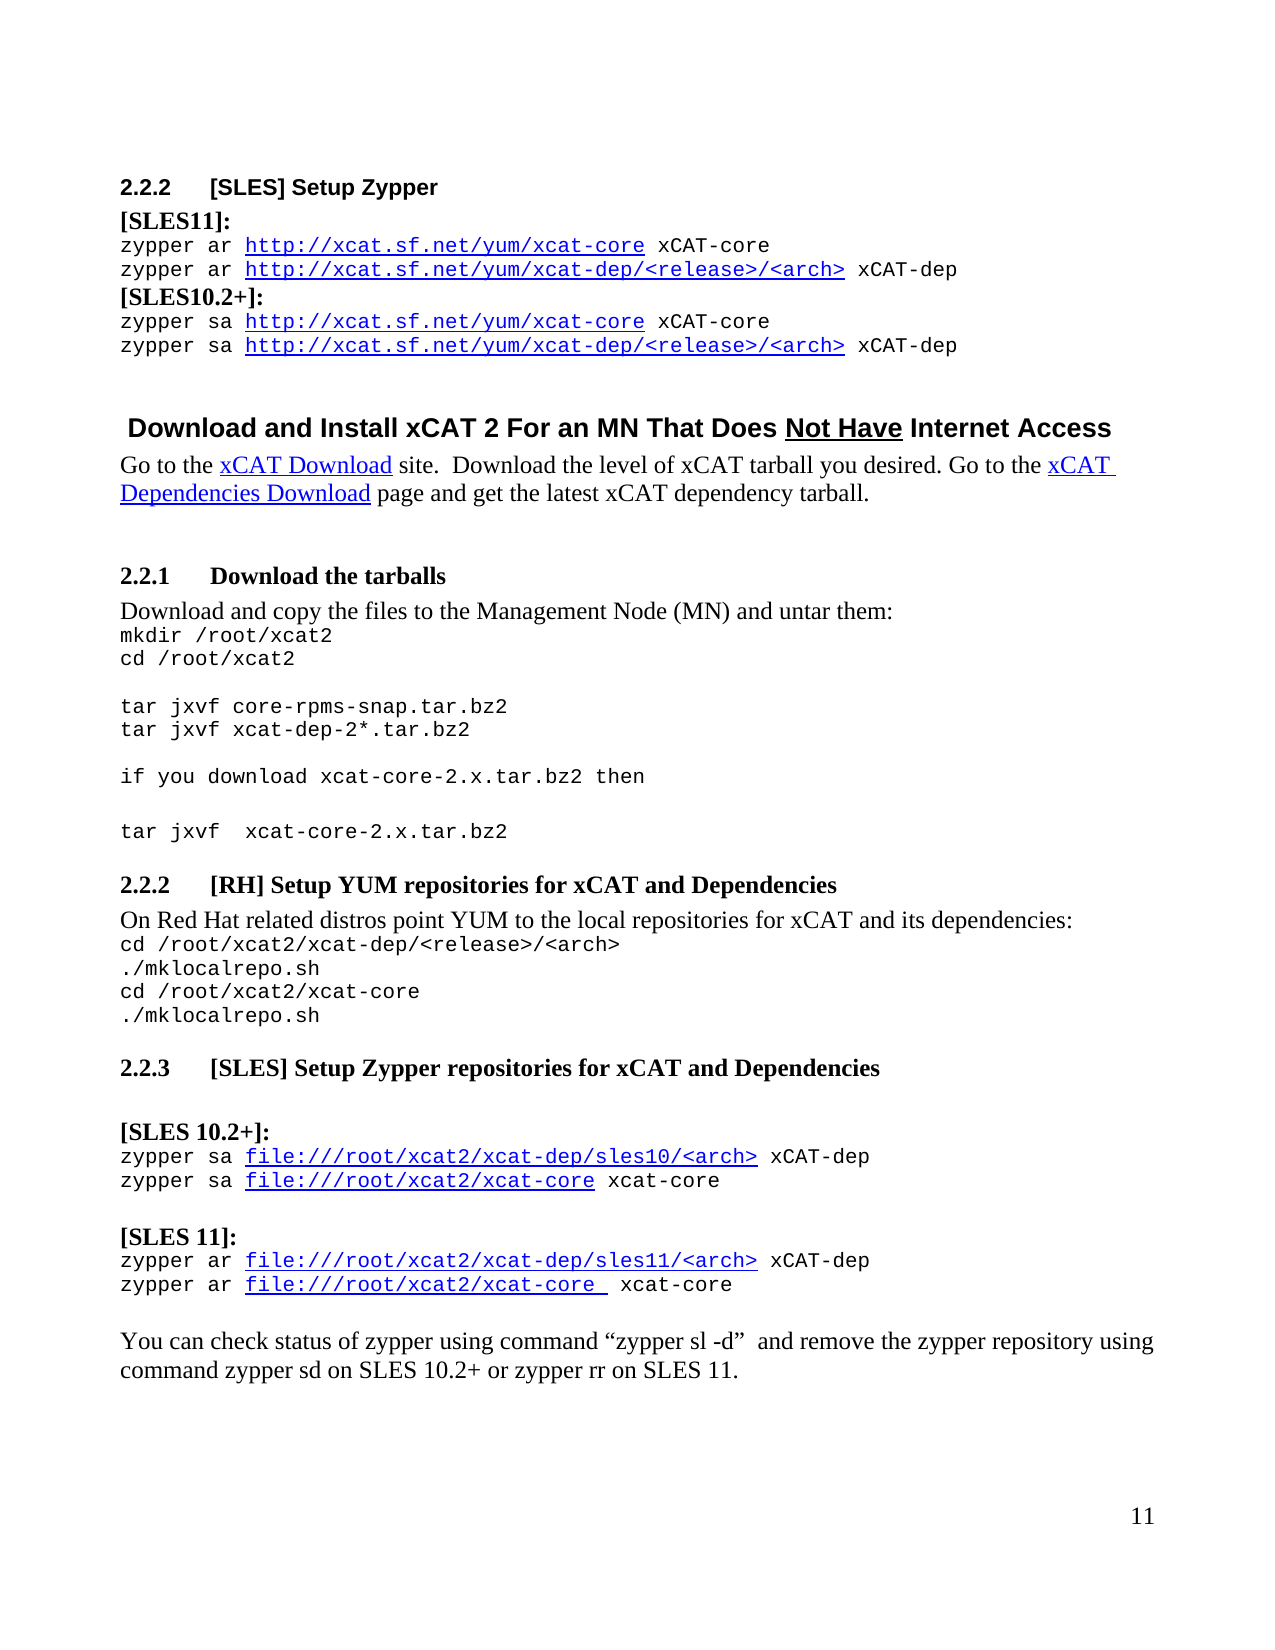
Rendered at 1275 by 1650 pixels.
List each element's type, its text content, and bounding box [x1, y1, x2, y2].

text tar jxvf xcat-core-2.x.tar.bz2 [120, 821, 1155, 845]
text zypper ar file:///root/xcat2/xcat-dep/sles11/<arch> xCAT-dep [120, 1250, 1155, 1274]
text zypper ar http://xcat.sf.net/yum/xcat-core xCAT-core [120, 235, 1155, 259]
subtitle [RH] Setup YUM repositories for xCAT and Dependencies [120, 870, 1155, 899]
text zypper ar http://xcat.sf.net/yum/xcat-dep/<release>/<arch> xCAT-dep [120, 259, 1155, 282]
subtitle [SLES] Setup Zypper repositories for xCAT and Dependencies [120, 1053, 1155, 1082]
text Go to the xCAT Download site. Download the level of xCAT tarball you desired. Go to the xCAT Dependencies Download page and get the latest xCAT dependency tarball. [120, 450, 1155, 507]
text [SLES10.2+]: [120, 282, 1155, 311]
text zypper ar file:///root/xcat2/xcat-core xcat-core [120, 1274, 1155, 1298]
text mkdir /root/xcat2 [120, 625, 1155, 648]
text zypper sa file:///root/xcat2/xcat-dep/sles10/<arch> xCAT-dep [120, 1146, 1155, 1169]
text You can check status of zypper using command “zypper sl -d” and remove the zypper repository using command zypper sd on SLES 10.2+ or zypper rr on SLES 11. [120, 1326, 1155, 1384]
text ./mklocalrepo.sh [120, 957, 1155, 981]
subtitle Download and Install xCAT 2 For an MN That Does Not Have Internet Access [120, 412, 1155, 443]
text [SLES11]: [120, 206, 1155, 235]
text cd /root/xcat2 [120, 648, 1155, 672]
text if you download xcat-core-2.x.tar.bz2 then [120, 767, 1155, 790]
text Download and copy the files to the Management Node (MN) and untar them: [120, 596, 1155, 625]
text cd /root/xcat2/xcat-core [120, 981, 1155, 1005]
text ./mklocalrepo.sh [120, 1005, 1155, 1028]
text tar jxvf core-rpms-snap.tar.bz2 [120, 696, 1155, 719]
subtitle Download the tarballs [120, 561, 1155, 590]
text zypper sa http://xcat.sf.net/yum/xcat-core xCAT-core [120, 311, 1155, 335]
text zypper sa file:///root/xcat2/xcat-core xcat-core [120, 1169, 1155, 1193]
text [SLES 11]: [120, 1222, 1155, 1250]
text [SLES 10.2+]: [120, 1117, 1155, 1146]
text zypper sa http://xcat.sf.net/yum/xcat-dep/<release>/<arch> xCAT-dep [120, 335, 1155, 358]
text On Red Hat related distros point YUM to the local repositories for xCAT and its dependencies: [120, 905, 1155, 934]
text tar jxvf xcat-dep-2*.tar.bz2 [120, 719, 1155, 743]
subtitle [SLES] Setup Zypper [120, 174, 1155, 200]
text cd /root/xcat2/xcat-dep/<release>/<arch> [120, 934, 1155, 957]
